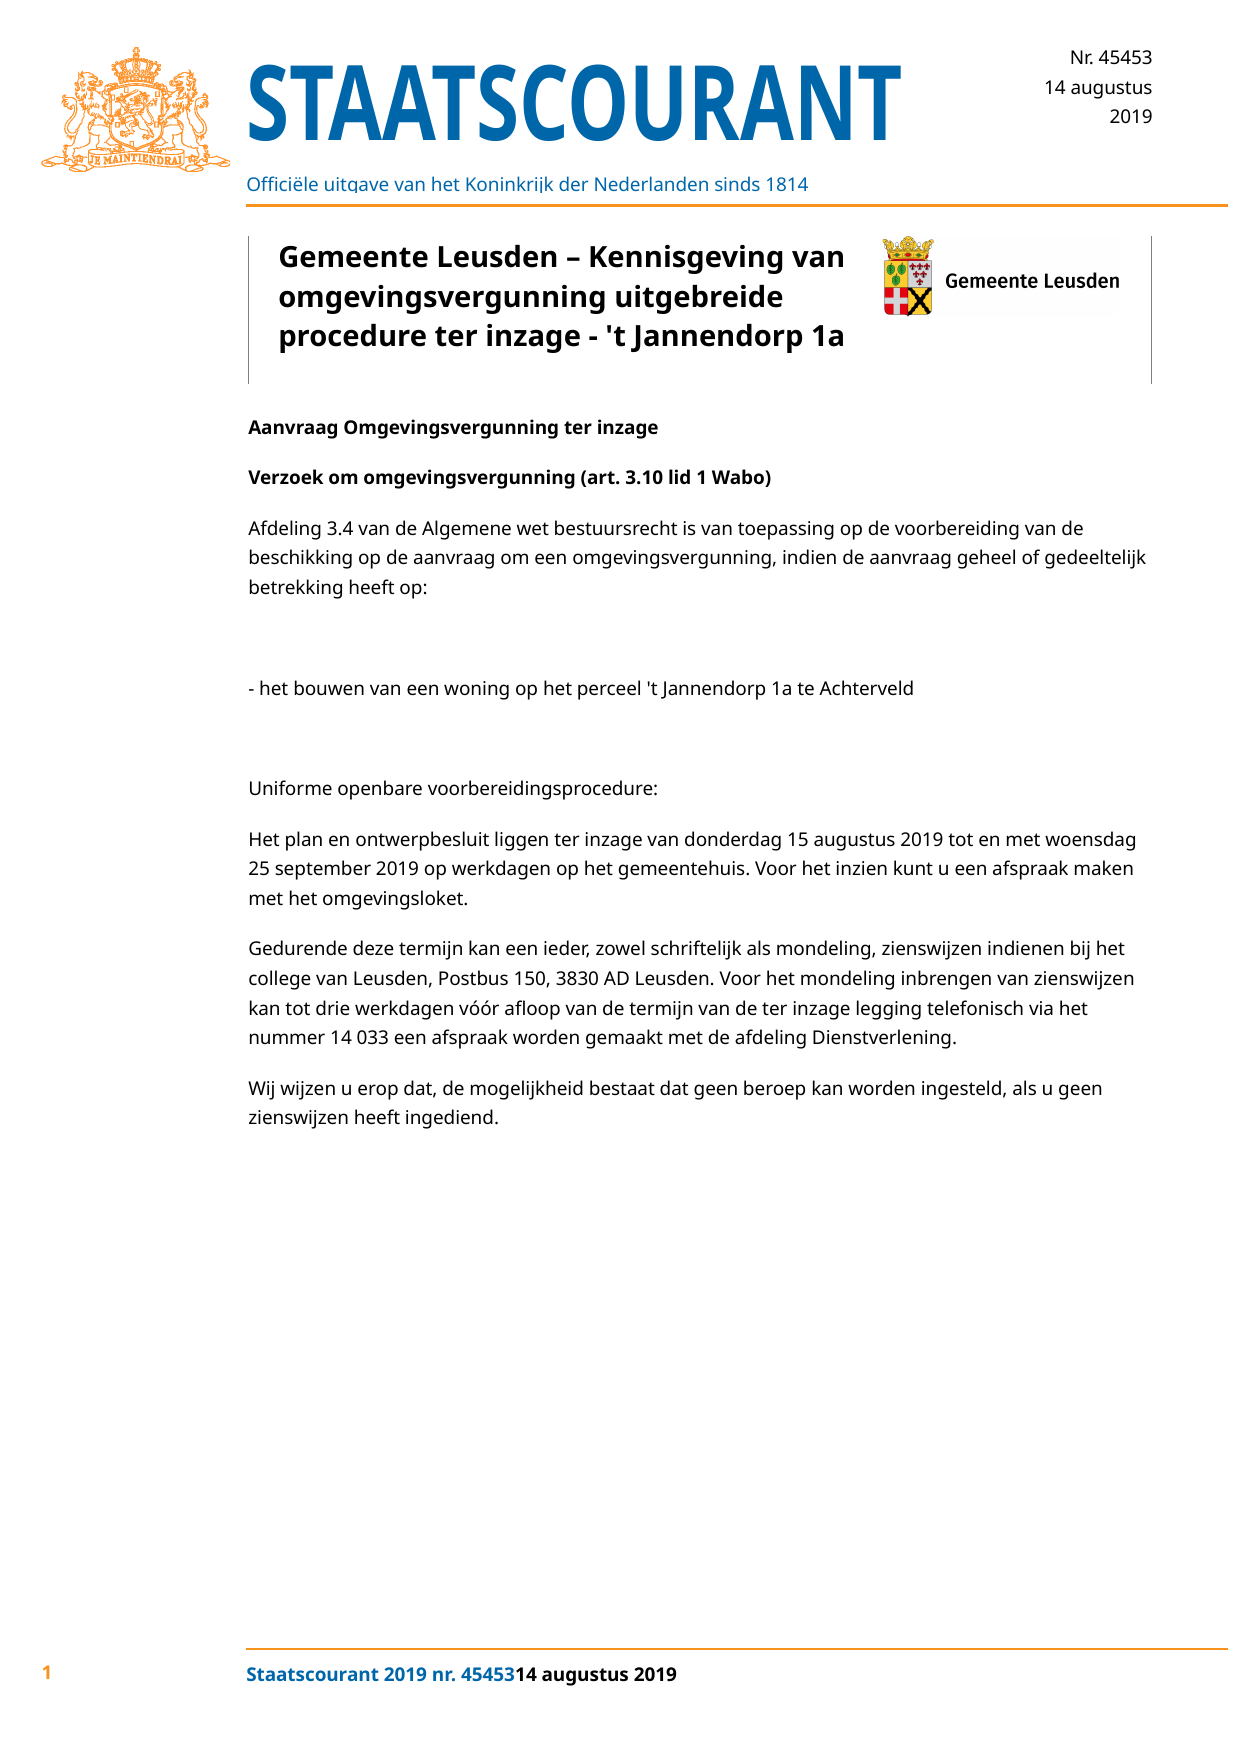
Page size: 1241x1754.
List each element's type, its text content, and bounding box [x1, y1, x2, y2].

text Uniforme openbare voorbereidingsprocedure: [248, 776, 1152, 801]
table_header [850, 236, 1151, 384]
text Aanvraag Omgevingsvergunning ter inzage [248, 414, 1152, 440]
text Afdeling 3.4 van de Algemene wet bestuursrecht is van toepassing op de voorbereiding van de beschikking op de aanvraag om een omgevingsvergunning, indien de aanvraag geheel of gedeeltelijk betrekking heeft op: [248, 515, 1152, 600]
picture [882, 236, 1119, 317]
picture [41, 47, 231, 172]
text Het plan en ontwerpbesluit liggen ter inzage van donderdag 15 augustus 2019 tot en met woensdag 25 september 2019 op werkdagen op het gemeentehuis. Voor het inzien kunt u een afspraak maken met het omgevingsloket. [248, 826, 1152, 911]
text Gedurende deze termijn kan een ieder, zowel schriftelijk als mondeling, zienswijzen indienen bij het college van Leusden, Postbus 150, 3830 AD Leusden. Voor het mondeling inbrengen van zienswijzen kan tot drie werkdagen vóór afloop van de termijn van de ter inzage legging telefonisch via het nummer 14 033 een afspraak worden gemaakt met de afdeling Dienstverlening. [248, 936, 1152, 1050]
text Verzoek om omgevingsvergunning (art. 3.10 lid 1 Wabo) [248, 464, 1152, 490]
table_header Gemeente Leusden – Kennisgeving van omgevingsvergunning uitgebreide procedure ter inzage - 't Jannendorp 1a [249, 236, 850, 384]
text - het bouwen van een woning op het perceel 't Jannendorp 1a te Achterveld [248, 675, 1152, 701]
text Wij wijzen u erop dat, de mogelijkheid bestaat dat geen beroep kan worden ingesteld, als u geen zienswijzen heeft ingediend. [248, 1075, 1152, 1130]
